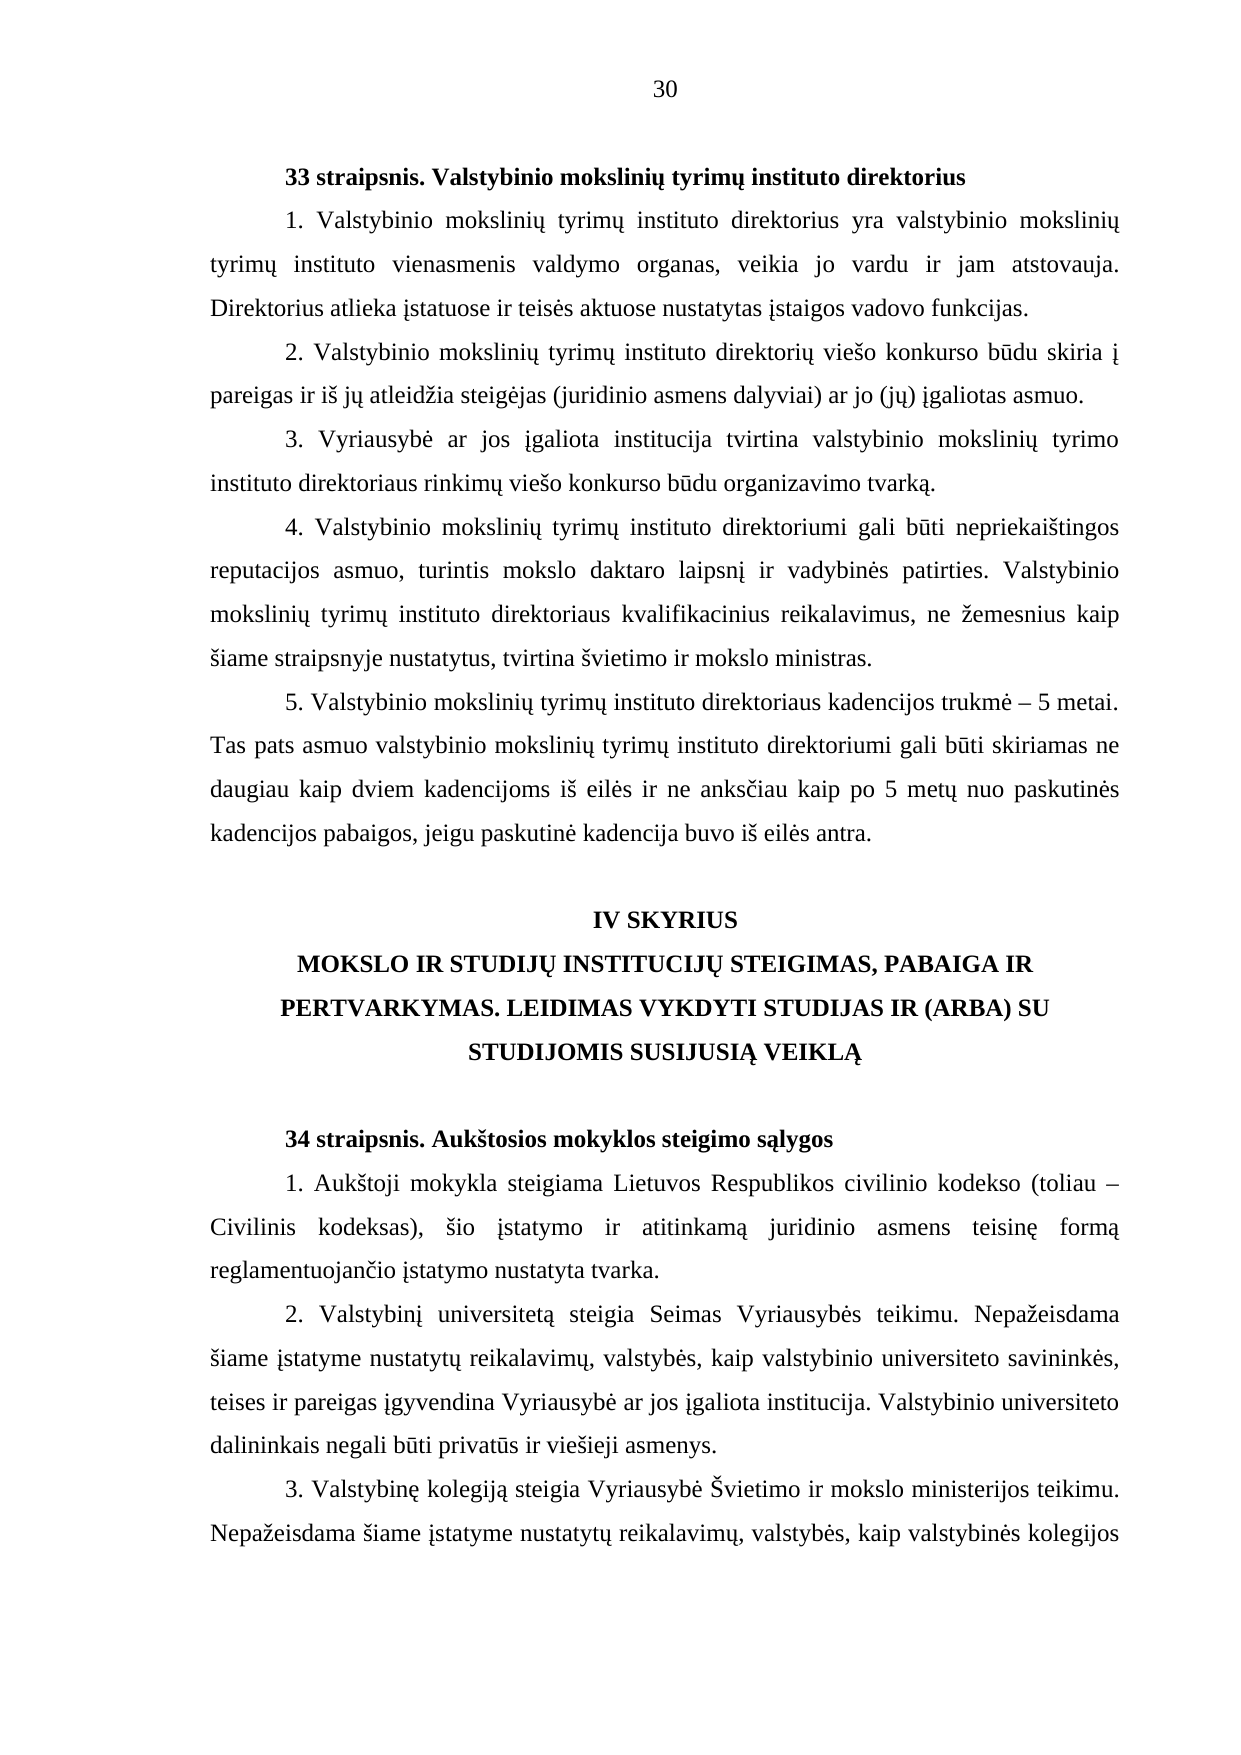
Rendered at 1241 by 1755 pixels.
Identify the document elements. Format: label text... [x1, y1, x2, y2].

text MOKSLO IR STUDIJŲ INSTITUCIJŲ STEIGIMAS, PABAIGA IR PERTVARKYMAS. LEIDIMAS VYKDYTI STUDIJAS IR (ARBA) SU STUDIJOMIS SUSIJUSIĄ VEIKLĄ [210, 937, 1120, 1069]
text 3. Valstybinę kolegiją steigia Vyriausybė Švietimo ir mokslo ministerijos teikimu. Nepažeisdama šiame įstatyme nustatytų reikalavimų, valstybės, kaip valstybinės kolegijos [210, 1462, 1120, 1550]
text 2. Valstybinio mokslinių tyrimų instituto direktorių viešo konkurso būdu skiria į pareigas ir iš jų atleidžia steigėjas (juridinio asmens dalyviai) ar jo (jų) įgaliotas asmuo. [210, 325, 1120, 412]
text 4. Valstybinio mokslinių tyrimų instituto direktoriumi gali būti nepriekaištingos reputacijos asmuo, turintis mokslo daktaro laipsnį ir vadybinės patirties. Valstybinio mokslinių tyrimų instituto direktoriaus kvalifikacinius reikalavimus, ne žemesnius kaip šiame straipsnyje nustatytus, tvirtina švietimo ir mokslo ministras. [210, 500, 1120, 675]
text 1. Aukštoji mokykla steigiama Lietuvos Respublikos civilinio kodekso (toliau – Civilinis kodeksas), šio įstatymo ir atitinkamą juridinio asmens teisinę formą reglamentuojančio įstatymo nustatyta tvarka. [210, 1156, 1120, 1287]
text 5. Valstybinio mokslinių tyrimų instituto direktoriaus kadencijos trukmė – 5 metai. Tas pats asmuo valstybinio mokslinių tyrimų instituto direktoriumi gali būti skiriamas ne daugiau kaip dviem kadencijoms iš eilės ir ne anksčiau kaip po 5 metų nuo paskutinės kadencijos pabaigos, jeigu paskutinė kadencija buvo iš eilės antra. [210, 675, 1120, 850]
text 33 straipsnis. Valstybinio mokslinių tyrimų instituto direktorius [210, 150, 1120, 194]
text IV SKYRIUS [210, 894, 1120, 937]
text 34 straipsnis. Aukštosios mokyklos steigimo sąlygos [210, 1112, 1120, 1156]
text 1. Valstybinio mokslinių tyrimų instituto direktorius yra valstybinio mokslinių tyrimų instituto vienasmenis valdymo organas, veikia jo vardu ir jam atstovauja. Direktorius atlieka įstatuose ir teisės aktuose nustatytas įstaigos vadovo funkcijas. [210, 194, 1120, 325]
text 2. Valstybinį universitetą steigia Seimas Vyriausybės teikimu. Nepažeisdama šiame įstatyme nustatytų reikalavimų, valstybės, kaip valstybinio universiteto savininkės, teises ir pareigas įgyvendina Vyriausybė ar jos įgaliota institucija. Valstybinio universiteto dalininkais negali būti privatūs ir viešieji asmenys. [210, 1287, 1120, 1462]
text 3. Vyriausybė ar jos įgaliota institucija tvirtina valstybinio mokslinių tyrimo instituto direktoriaus rinkimų viešo konkurso būdu organizavimo tvarką. [210, 412, 1120, 500]
